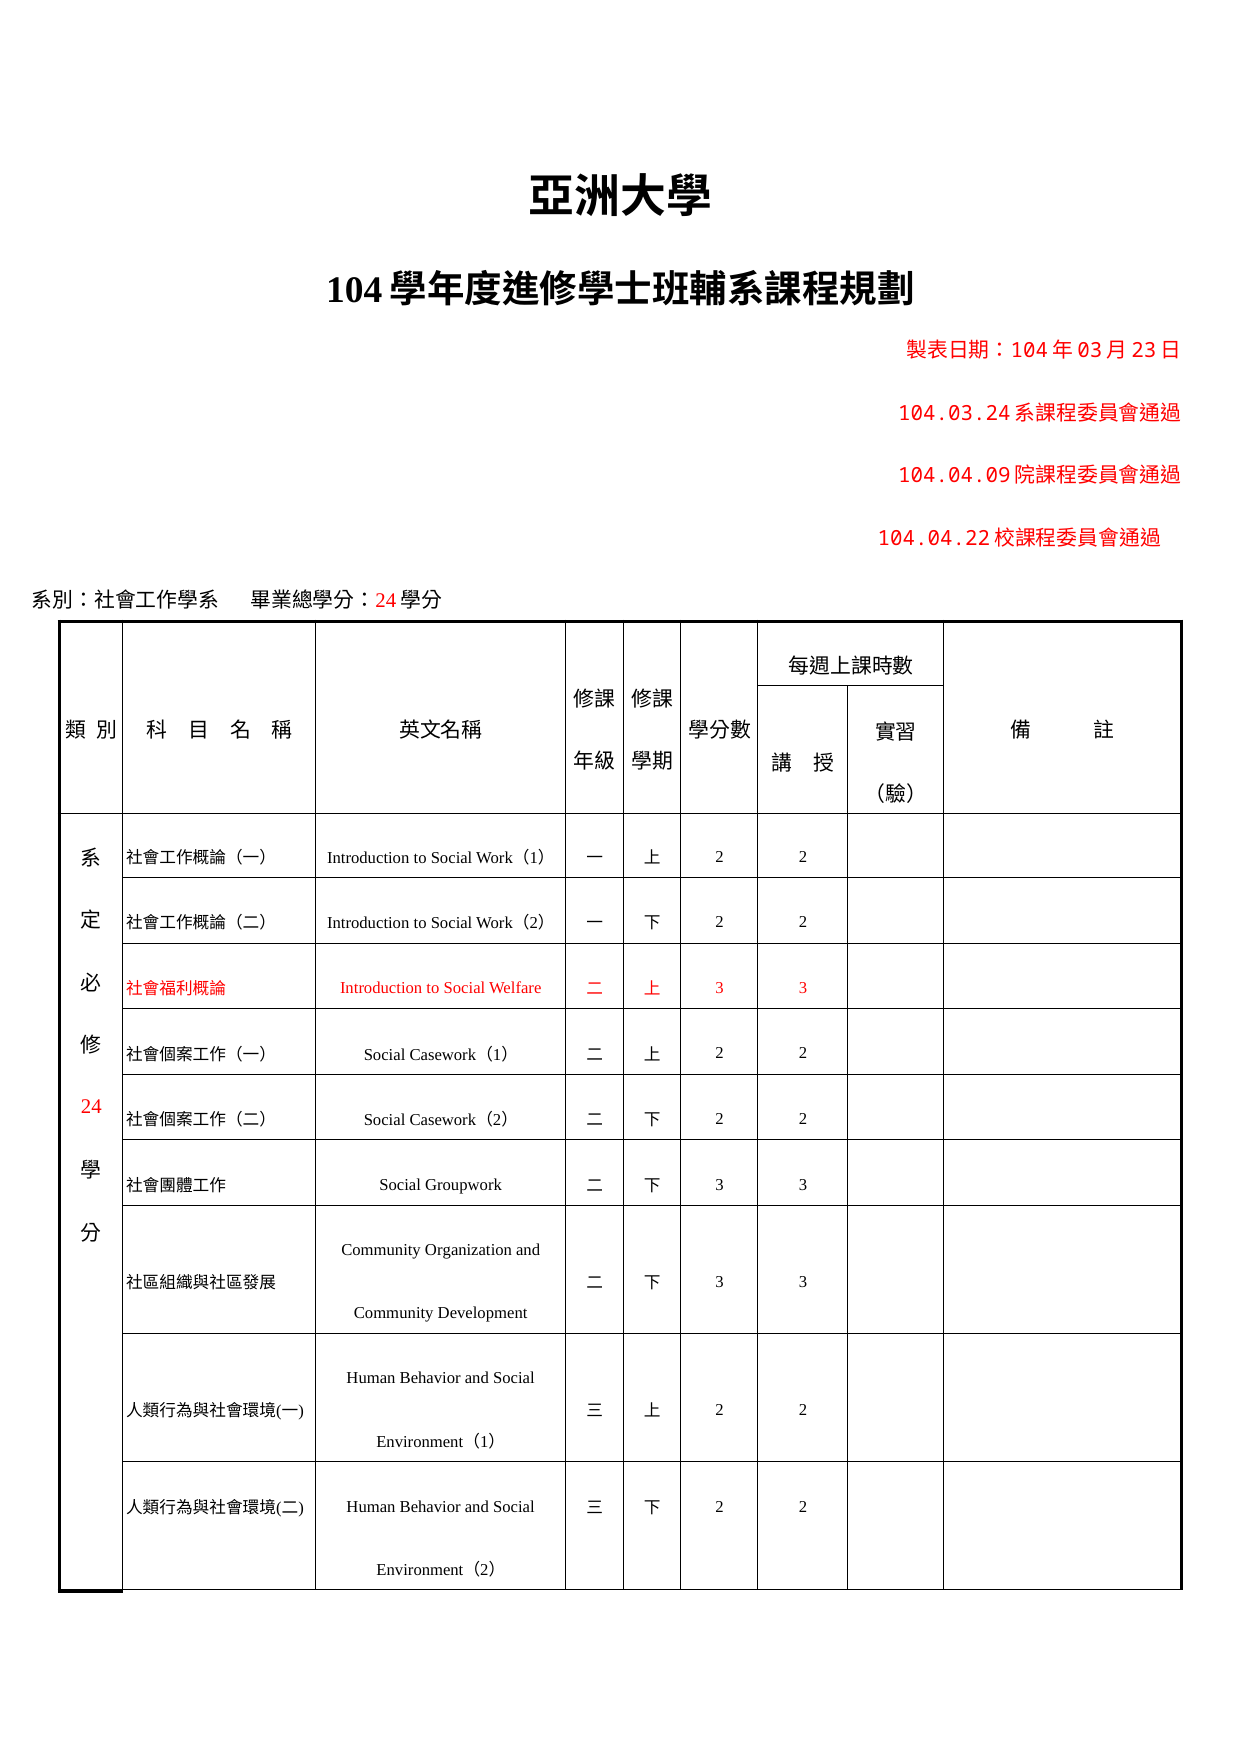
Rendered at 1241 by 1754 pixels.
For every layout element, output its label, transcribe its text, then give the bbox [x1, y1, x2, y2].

table_cell 下 [624, 1462, 680, 1589]
text 系別：社會工作學系 畢業總學分：24學分 [0, 557, 1181, 619]
table_cell [944, 1140, 1180, 1205]
table_cell 2 [758, 1462, 847, 1589]
table_cell Social Casework（2） [316, 1075, 565, 1139]
table_cell 下 [624, 1140, 680, 1205]
table_cell 講 授 [758, 686, 847, 813]
table_cell 二 [566, 1140, 623, 1205]
table_cell 下 [624, 1075, 680, 1139]
table_cell [944, 944, 1180, 1008]
table_cell 2 [758, 1334, 847, 1461]
table_cell 上 [624, 1009, 680, 1074]
table_cell [944, 1009, 1180, 1074]
table_cell 人類行為與社會環境(一) [123, 1334, 315, 1461]
table_cell Introduction to Social Welfare [316, 944, 565, 1008]
table_cell [848, 1140, 943, 1205]
table_cell 人類行為與社會環境(二) [123, 1462, 315, 1589]
table_cell Human Behavior and Social Environment（1） [316, 1334, 565, 1461]
table_cell Human Behavior and Social Environment（2） [316, 1462, 565, 1589]
table_cell 一 [566, 814, 623, 877]
table_cell 2 [758, 1009, 847, 1074]
table_cell Introduction to Social Work（2） [316, 878, 565, 942]
table_header 每週上課時數 [758, 623, 943, 685]
table_header 科 目 名 稱 [123, 623, 315, 813]
table_cell [848, 814, 943, 877]
table_cell 一 [566, 878, 623, 942]
table_cell 2 [681, 814, 757, 877]
table_cell Community Organization and Community Development [316, 1206, 565, 1333]
table_cell 社會福利概論 [123, 944, 315, 1008]
text 104.04.22校課程委員會通過 [0, 494, 1181, 557]
table_header 英文名稱 [316, 623, 565, 813]
table_cell [848, 1009, 943, 1074]
table_cell [944, 1334, 1180, 1461]
table_cell [944, 878, 1180, 942]
table_cell 實習（驗） [848, 686, 943, 813]
table_header 修課年級 [566, 623, 623, 813]
text 104.04.09院課程委員會通過 [51, 432, 1181, 494]
table_cell 2 [681, 1075, 757, 1139]
table_cell 社會工作概論（一） [123, 814, 315, 877]
table_cell 社會個案工作（一） [123, 1009, 315, 1074]
table_cell 上 [624, 814, 680, 877]
table_cell 2 [681, 1334, 757, 1461]
table_cell 三 [566, 1462, 623, 1589]
table_cell 系 定 必 修 24 學 分 [61, 814, 122, 1589]
table_cell Social Casework（1） [316, 1009, 565, 1074]
table_cell 社會團體工作 [123, 1140, 315, 1205]
table_cell 3 [758, 1206, 847, 1333]
table_cell [848, 1075, 943, 1139]
table_cell 2 [681, 878, 757, 942]
table_cell 上 [624, 944, 680, 1008]
text 亞洲大學 [59, 119, 1181, 244]
table_cell [944, 1462, 1180, 1589]
table_cell [848, 1462, 943, 1589]
table_cell 二 [566, 1206, 623, 1333]
table_cell 二 [566, 1075, 623, 1139]
table_cell 3 [681, 944, 757, 1008]
table_cell [944, 1075, 1180, 1139]
table_cell 二 [566, 944, 623, 1008]
table_cell [944, 814, 1180, 877]
table_cell 3 [758, 944, 847, 1008]
table_cell 3 [758, 1140, 847, 1205]
table_header 備 註 [944, 623, 1180, 813]
table_cell Introduction to Social Work（1） [316, 814, 565, 877]
table_cell 2 [758, 814, 847, 877]
table_cell 2 [758, 878, 847, 942]
table_cell 社會個案工作（二） [123, 1075, 315, 1139]
table_cell Social Groupwork [316, 1140, 565, 1205]
table_cell 社會工作概論（二） [123, 878, 315, 942]
text 製表日期：104年03月23日 [51, 307, 1181, 369]
table_header 類 別 [61, 623, 122, 813]
table_header 修課學期 [624, 623, 680, 813]
table_cell 2 [758, 1075, 847, 1139]
text 104學年度進修學士班輔系課程規劃 [59, 244, 1181, 307]
table_cell 下 [624, 1206, 680, 1333]
table_cell [848, 1206, 943, 1333]
table_header 學分數 [681, 623, 757, 813]
table_cell 2 [681, 1462, 757, 1589]
table_cell [848, 878, 943, 942]
table_cell [848, 944, 943, 1008]
table_cell 二 [566, 1009, 623, 1074]
table_cell 3 [681, 1140, 757, 1205]
table_cell 三 [566, 1334, 623, 1461]
table_cell [848, 1334, 943, 1461]
text 104.03.24系課程委員會通過 [51, 369, 1181, 432]
table_cell 社區組織與社區發展 [123, 1206, 315, 1333]
table_cell 上 [624, 1334, 680, 1461]
table_cell 2 [681, 1009, 757, 1074]
table_cell 下 [624, 878, 680, 942]
table_cell [944, 1206, 1180, 1333]
table_cell 3 [681, 1206, 757, 1333]
